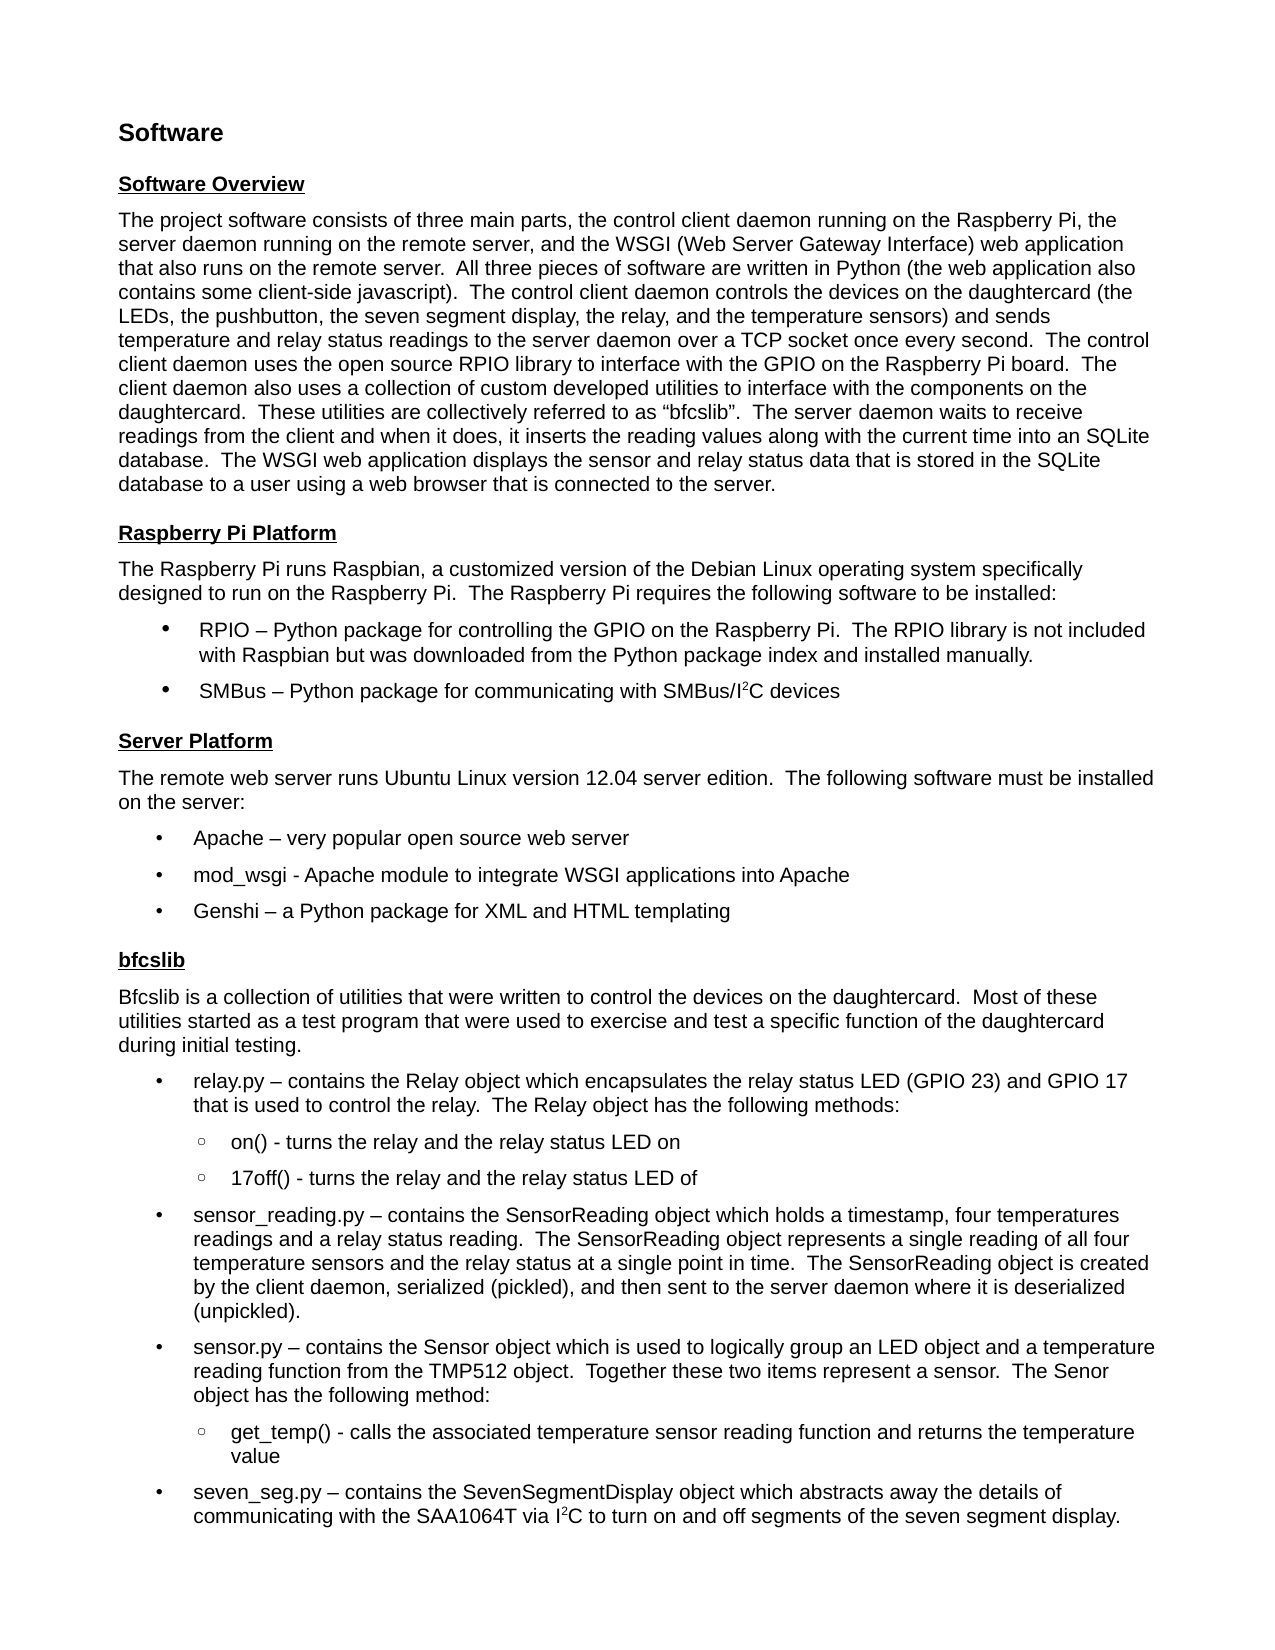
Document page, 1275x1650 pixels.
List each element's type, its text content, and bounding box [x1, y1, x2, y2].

subtitle Server Platform [118, 729, 1157, 753]
subtitle Software [118, 118, 1157, 147]
subtitle Software Overview [118, 172, 1157, 196]
list on() - turns the relay and the relay status LED on [193, 1129, 1157, 1154]
list get_temp() - calls the associated temperature sensor reading function and returns the temperature value [193, 1419, 1157, 1468]
text The Raspberry Pi runs Raspbian, a customized version of the Debian Linux operating system specifically designed to run on the Raspberry Pi. The Raspberry Pi requires the following software to be installed: [118, 557, 1157, 605]
list 17off() - turns the relay and the relay status LED of [193, 1166, 1157, 1190]
list mod_wsgi - Apache module to integrate WSGI applications into Apache [156, 863, 1157, 887]
text The remote web server runs Ubuntu Linux version 12.04 server edition. The following software must be installed on the server: [118, 766, 1157, 813]
list Genshi – a Python package for XML and HTML templating [156, 899, 1157, 923]
list SMBus – Python package for communicating with SMBus/I2C devices [161, 679, 1157, 704]
subtitle bfcslib [118, 948, 1157, 972]
list relay.py – contains the Relay object which encapsulates the relay status LED (GPIO 23) and GPIO 17 that is used to control the relay. The Relay object has the following methods: [156, 1069, 1157, 1117]
text Bfcslib is a collection of utilities that were written to control the devices on the daughtercard. Most of these utilities started as a test program that were used to exercise and test a specific function of the daughtercard during initial testing. [118, 985, 1157, 1057]
list seven_seg.py – contains the SevenSegmentDisplay object which abstracts away the details of communicating with the SAA1064T via I2C to turn on and off segments of the seven segment display. [156, 1480, 1157, 1528]
text The project software consists of three main parts, the control client daemon running on the Raspberry Pi, the server daemon running on the remote server, and the WSGI (Web Server Gateway Interface) web application that also runs on the remote server. All three pieces of software are written in Python (the web application also contains some client-side javascript). The control client daemon controls the devices on the daughtercard (the LEDs, the pushbutton, the seven segment display, the relay, and the temperature sensors) and sends temperature and relay status readings to the server daemon over a TCP socket once every second. The control client daemon uses the open source RPIO library to interface with the GPIO on the Raspberry Pi board. The client daemon also uses a collection of custom developed utilities to interface with the components on the daughtercard. These utilities are collectively referred to as “bfcslib”. The server daemon waits to receive readings from the client and when it does, it inserts the reading values along with the current time into an SQLite database. The WSGI web application displays the sensor and relay status data that is stored in the SQLite database to a user using a web browser that is connected to the server. [118, 208, 1157, 496]
list RPIO – Python package for controlling the GPIO on the Raspberry Pi. The RPIO library is not included with Raspbian but was downloaded from the Python package index and installed manually. [161, 618, 1157, 667]
list sensor_reading.py – contains the SensorReading object which holds a timestamp, four temperatures readings and a relay status reading. The SensorReading object represents a single reading of all four temperature sensors and the relay status at a single point in time. The SensorReading object is created by the client daemon, serialized (pickled), and then sent to the server daemon where it is deserialized (unpickled). [156, 1203, 1157, 1323]
list sensor.py – contains the Sensor object which is used to logically group an LED object and a temperature reading function from the TMP512 object. Together these two items represent a sensor. The Senor object has the following method: [156, 1335, 1157, 1407]
list Apache – very popular open source web server [156, 826, 1157, 850]
subtitle Raspberry Pi Platform [118, 521, 1157, 545]
